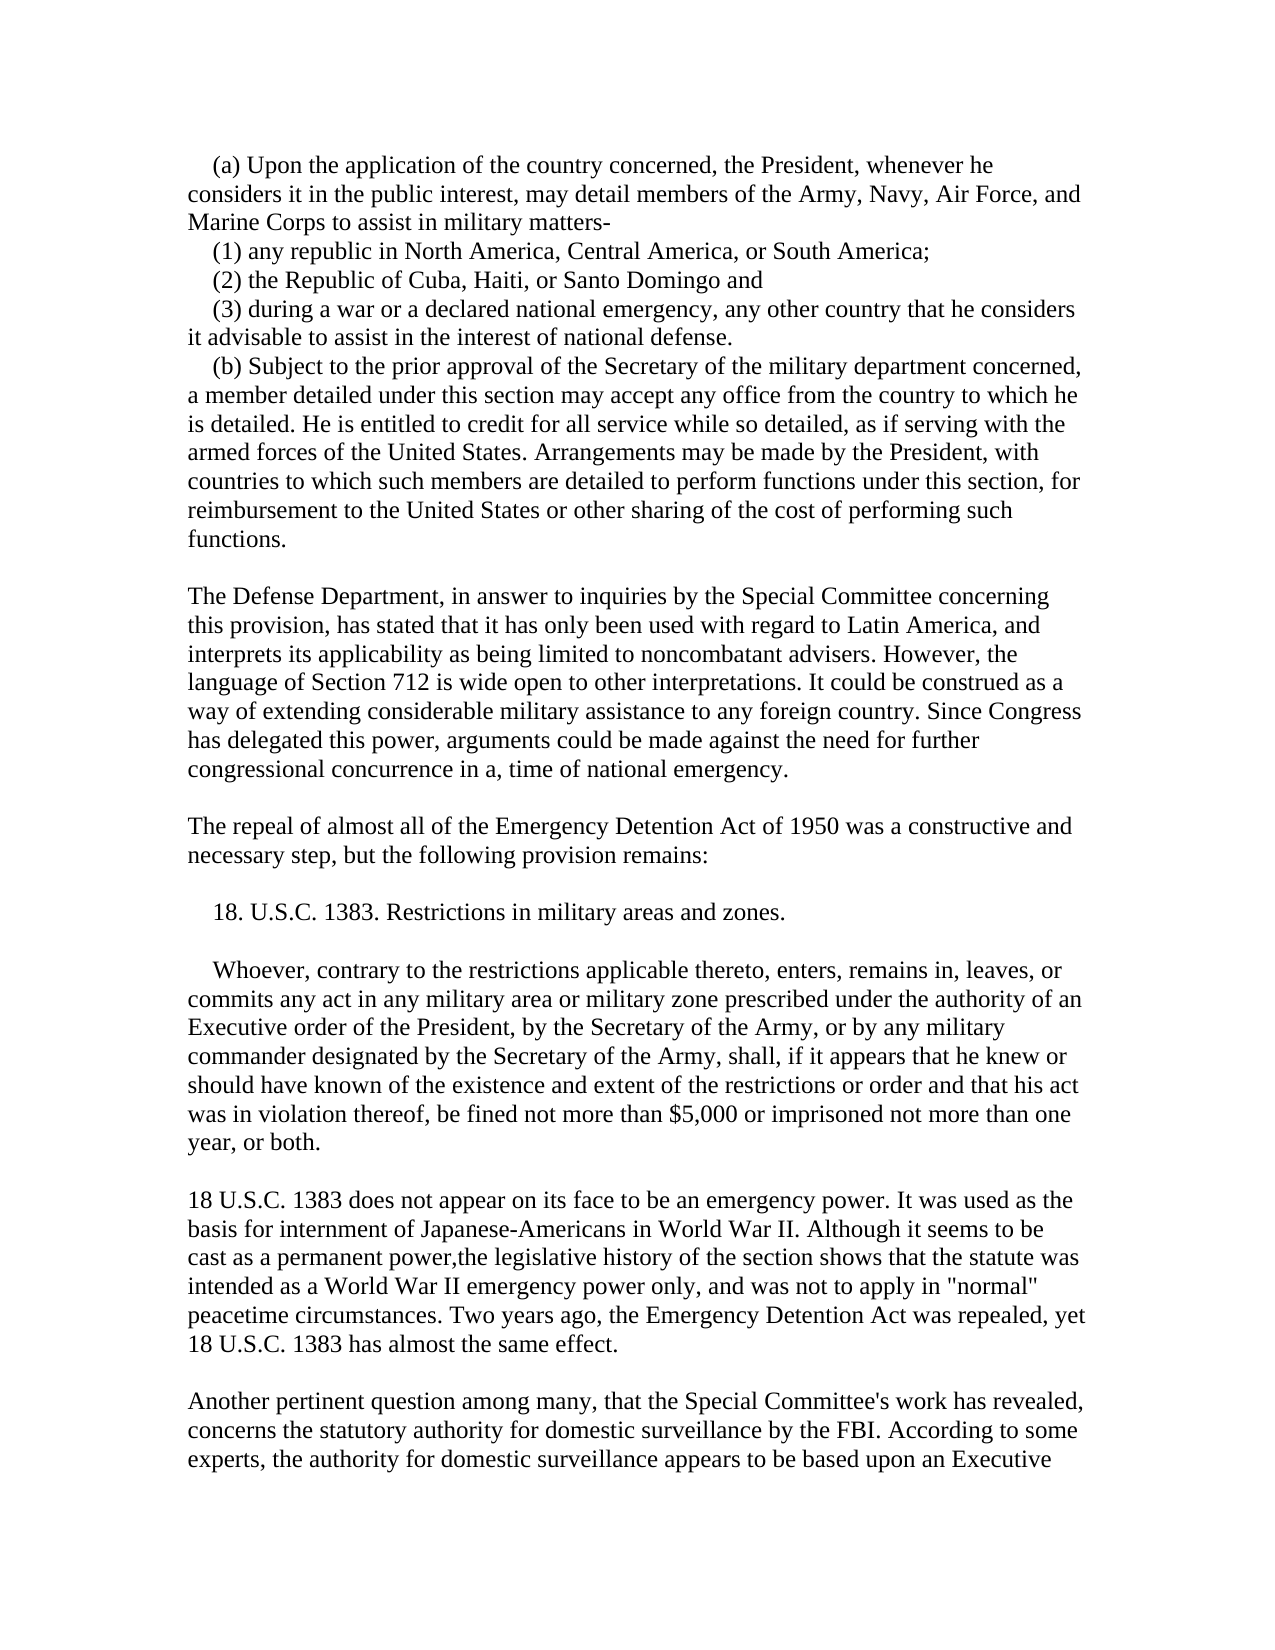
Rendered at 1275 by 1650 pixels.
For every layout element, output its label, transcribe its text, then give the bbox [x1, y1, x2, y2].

text Another pertinent question among many, that the Special Committee's work has revealed, concerns the statutory authority for domestic surveillance by the FBI. According to some experts, the authority for domestic surveillance appears to be based upon an Executive [187, 1386, 1087, 1472]
text The Defense Department, in answer to inquiries by the Special Committee concerning this provision, has stated that it has only been used with regard to Latin America, and interprets its applicability as being limited to noncombatant advisers. However, the language of Section 712 is wide open to other interpretations. It could be construed as a way of extending considerable military assistance to any foreign country. Since Congress has delegated this power, arguments could be made against the need for further congressional concurrence in a, time of national emergency. [187, 581, 1087, 782]
text Whoever, contrary to the restrictions applicable thereto, enters, remains in, leaves, or commits any act in any military area or military zone prescribed under the authority of an Executive order of the President, by the Secretary of the Army, or by any military commander designated by the Secretary of the Army, shall, if it appears that he knew or should have known of the existence and extent of the restrictions or order and that his act was in violation thereof, be fined not more than $5,000 or imprisoned not more than one year, or both. [187, 955, 1087, 1156]
text (2) the Republic of Cuba, Haiti, or Santo Domingo and [187, 265, 1087, 294]
text 18 U.S.C. 1383 does not appear on its face to be an emergency power. It was used as the basis for internment of Japanese-Americans in World War II. Although it seems to be cast as a permanent power,the legislative history of the section shows that the statute was intended as a World War II emergency power only, and was not to apply in "normal" peacetime circumstances. Two years ago, the Emergency Detention Act was repealed, yet 18 U.S.C. 1383 has almost the same effect. [187, 1185, 1087, 1357]
text 18. U.S.C. 1383. Restrictions in military areas and zones. [187, 897, 1087, 926]
text (1) any republic in North America, Central America, or South America; [187, 236, 1087, 265]
text The repeal of almost all of the Emergency Detention Act of 1950 was a constructive and necessary step, but the following provision remains: [187, 811, 1087, 869]
text (a) Upon the application of the country concerned, the President, whenever he considers it in the public interest, may detail members of the Army, Navy, Air Force, and Marine Corps to assist in military matters- [187, 150, 1087, 236]
text (3) during a war or a declared national emergency, any other country that he considers it advisable to assist in the interest of national defense. [187, 294, 1087, 351]
text (b) Subject to the prior approval of the Secretary of the military department concerned, a member detailed under this section may accept any office from the country to which he is detailed. He is entitled to credit for all service while so detailed, as if serving with the armed forces of the United States. Arrangements may be made by the President, with countries to which such members are detailed to perform functions under this section, for reimbursement to the United States or other sharing of the cost of performing such functions. [187, 351, 1087, 552]
